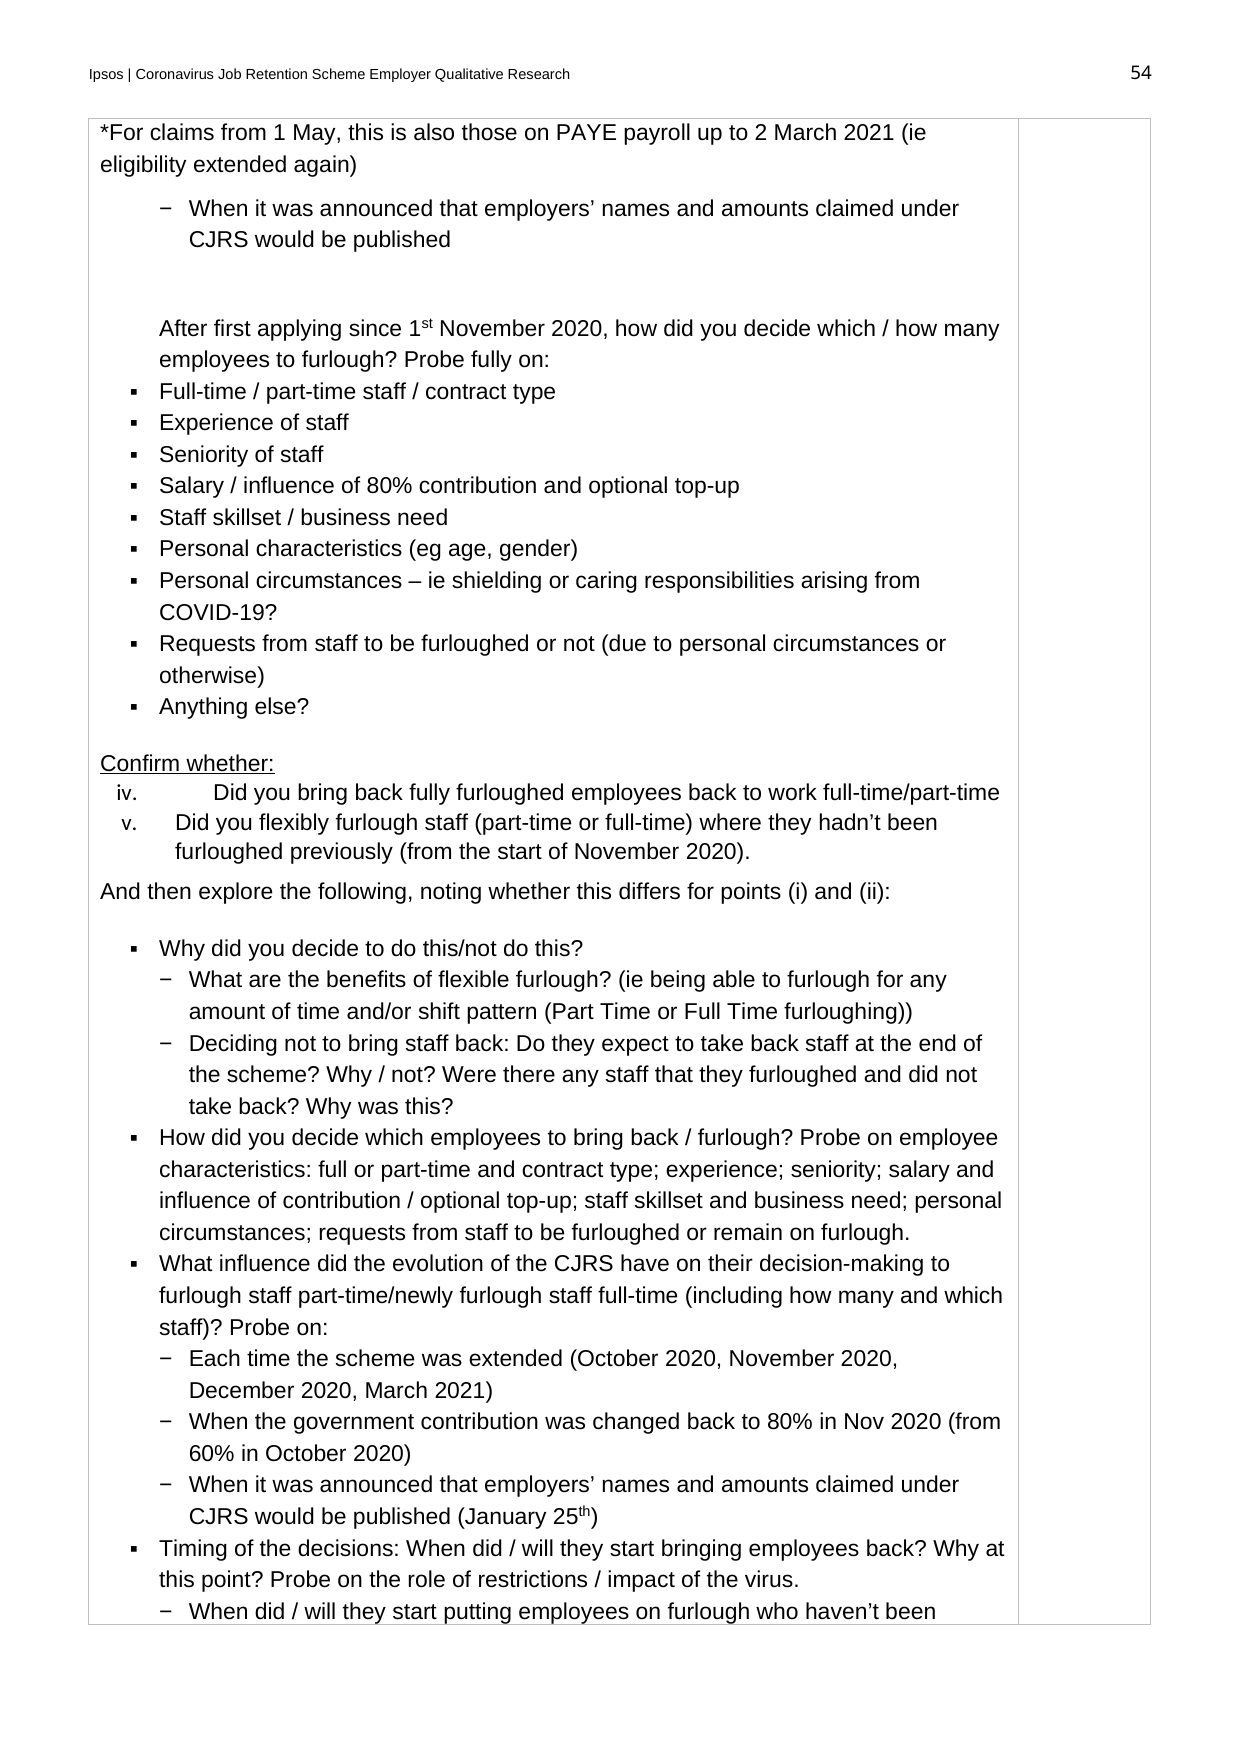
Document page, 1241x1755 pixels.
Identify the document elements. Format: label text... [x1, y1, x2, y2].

table_cell [1019, 119, 1150, 1624]
table_cell *For claims from 1 May, this is also those on PAYE payroll up to 2 March 2021 (ie eligibility extended again) When it was announced that employers’ names and amounts claimed under CJRS would be published After first applying since 1st November 2020, how did you decide which / how many employees to furlough? Probe fully on: Full-time / part-time staff / contract type Experience of staff Seniority of staff Salary / influence of 80% contribution and optional top-up Staff skillset / business need Personal characteristics (eg age, gender) Personal circumstances – ie shielding or caring responsibilities arising from COVID-19? Requests from staff to be furloughed or not (due to personal circumstances or otherwise) Anything else? Confirm whether: Did you bring back fully furloughed employees back to work full-time/part-time Did you flexibly furlough staff (part-time or full-time) where they hadn’t been furloughed previously (from the start of November 2020). And then explore the following, noting whether this differs for points (i) and (ii): Why did you decide to do this/not do this? What are the benefits of flexible furlough? (ie being able to furlough for any amount of time and/or shift pattern (Part Time or Full Time furloughing)) Deciding not to bring staff back: Do they expect to take back staff at the end of the scheme? Why / not? Were there any staff that they furloughed and did not take back? Why was this? How did you decide which employees to bring back / furlough? Probe on employee characteristics: full or part-time and contract type; experience; seniority; salary and influence of contribution / optional top-up; staff skillset and business need; personal circumstances; requests from staff to be furloughed or remain on furlough. What influence did the evolution of the CJRS have on their decision-making to furlough staff part-time/newly furlough staff full-time (including how many and which staff)? Probe on: Each time the scheme was extended (October 2020, November 2020, December 2020, March 2021) When the government contribution was changed back to 80% in Nov 2020 (from 60% in October 2020) When it was announced that employers’ names and amounts claimed under CJRS would be published (January 25th) Timing of the decisions: When did / will they start bringing employees back? Why at this point? Probe on the role of restrictions / impact of the virus. When did / will they start putting employees on furlough who haven’t been [89, 119, 1018, 1624]
